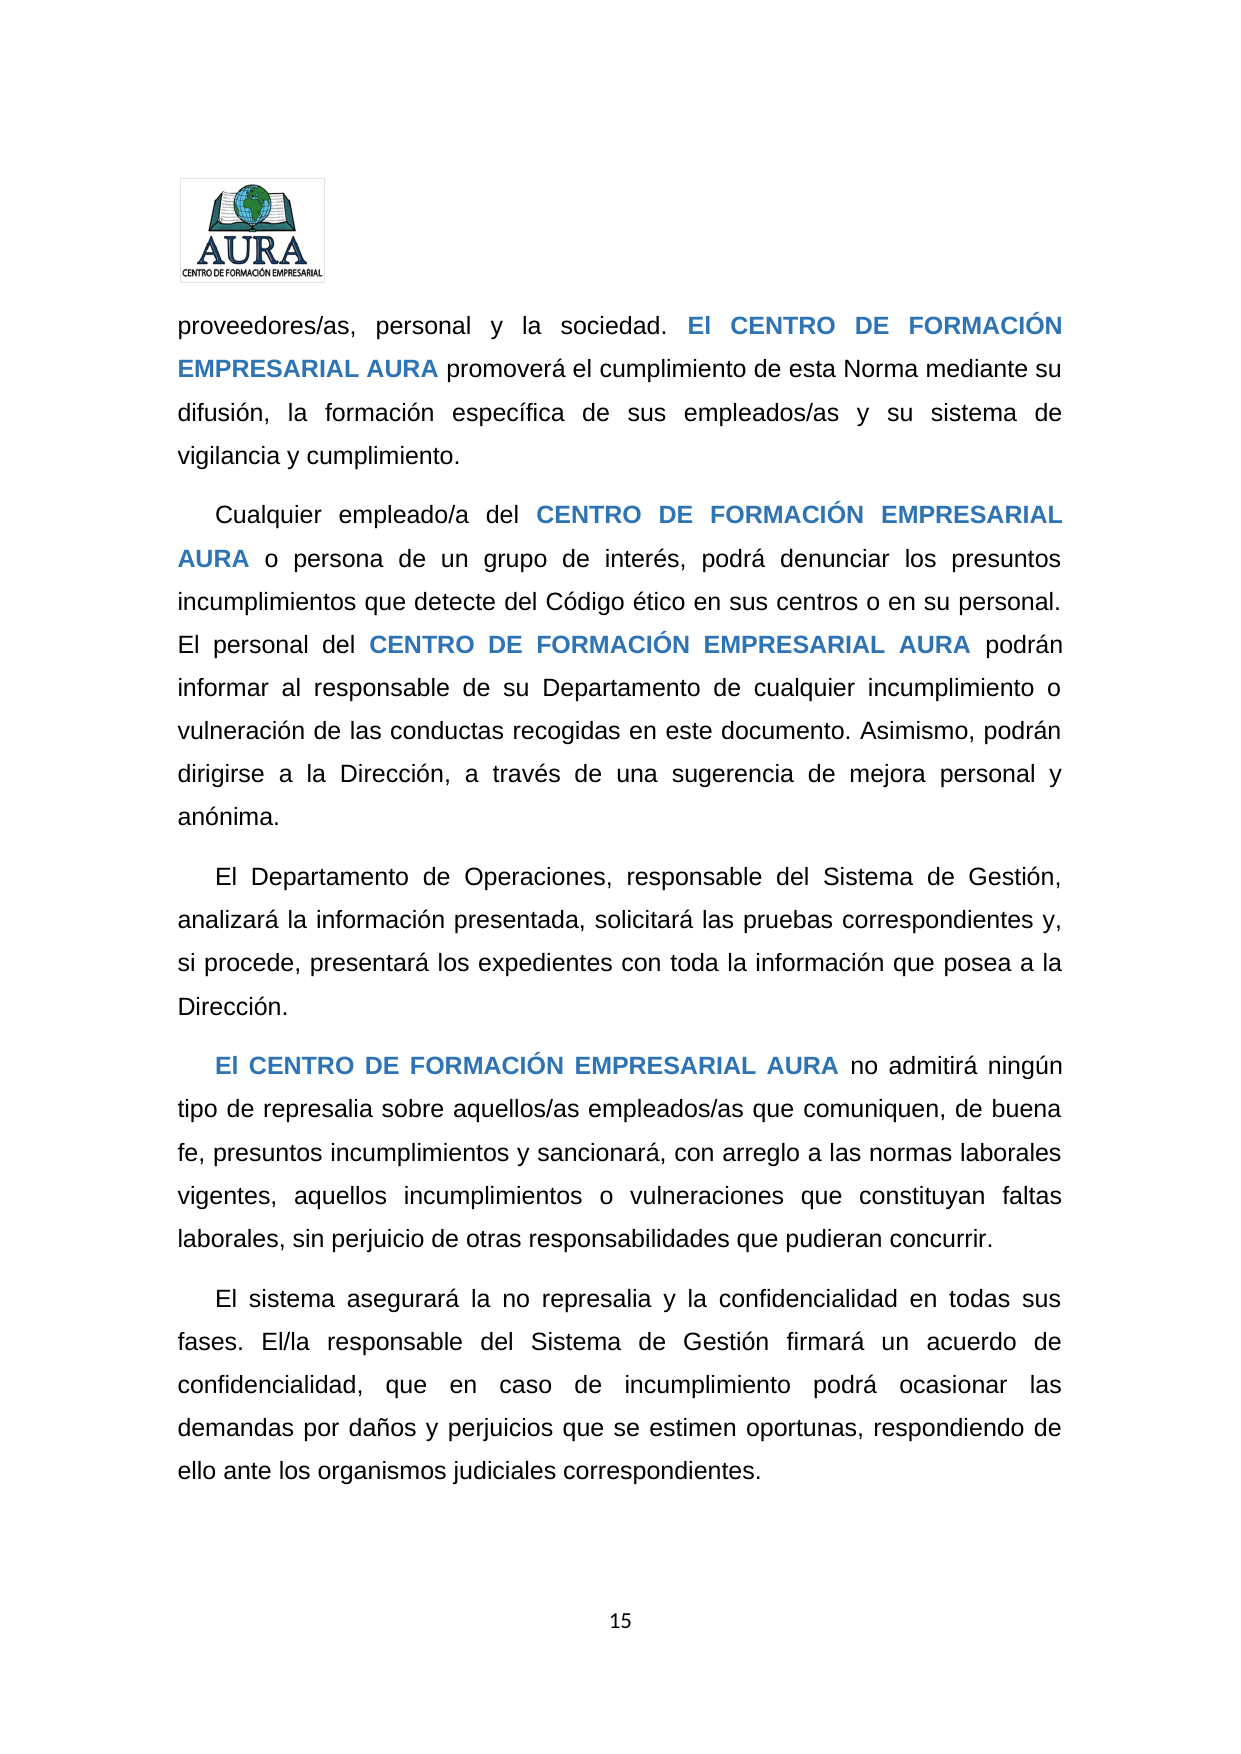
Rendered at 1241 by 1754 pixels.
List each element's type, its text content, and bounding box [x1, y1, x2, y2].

text proveedores/as, personal y la sociedad. El CENTRO DE FORMACIÓN EMPRESARIAL AURA promoverá el cumplimiento de esta Norma mediante su difusión, la formación específica de sus empleados/as y su sistema de vigilancia y cumplimiento. [177, 311, 1063, 469]
text El sistema asegurará la no represalia y la confidencialidad en todas sus fases. El/la responsable del Sistema de Gestión firmará un acuerdo de confidencialidad, que en caso de incumplimiento podrá ocasionar las demandas por daños y perjuicios que se estimen oportunas, respondiendo de ello ante los organismos judiciales correspondientes. [177, 1284, 1063, 1485]
text Cualquier empleado/a del CENTRO DE FORMACIÓN EMPRESARIAL AURA o persona de un grupo de interés, podrá denunciar los presuntos incumplimientos que detecte del Código ético en sus centros o en su personal. El personal del CENTRO DE FORMACIÓN EMPRESARIAL AURA podrán informar al responsable de su Departamento de cualquier incumplimiento o vulneración de las conductas recogidas en este documento. Asimismo, podrán dirigirse a la Dirección, a través de una sugerencia de mejora personal y anónima. [177, 501, 1063, 831]
text El CENTRO DE FORMACIÓN EMPRESARIAL AURA no admitirá ningún tipo de represalia sobre aquellos/as empleados/as que comuniquen, de buena fe, presuntos incumplimientos y sancionará, con arreglo a las normas laborales vigentes, aquellos incumplimientos o vulneraciones que constituyan faltas laborales, sin perjuicio de otras responsabilidades que pudieran concurrir. [177, 1051, 1063, 1253]
text El Departamento de Operaciones, responsable del Sistema de Gestión, analizará la información presentada, solicitará las pruebas correspondientes y, si procede, presentará los expedientes con toda la información que posea a la Dirección. [177, 862, 1063, 1020]
